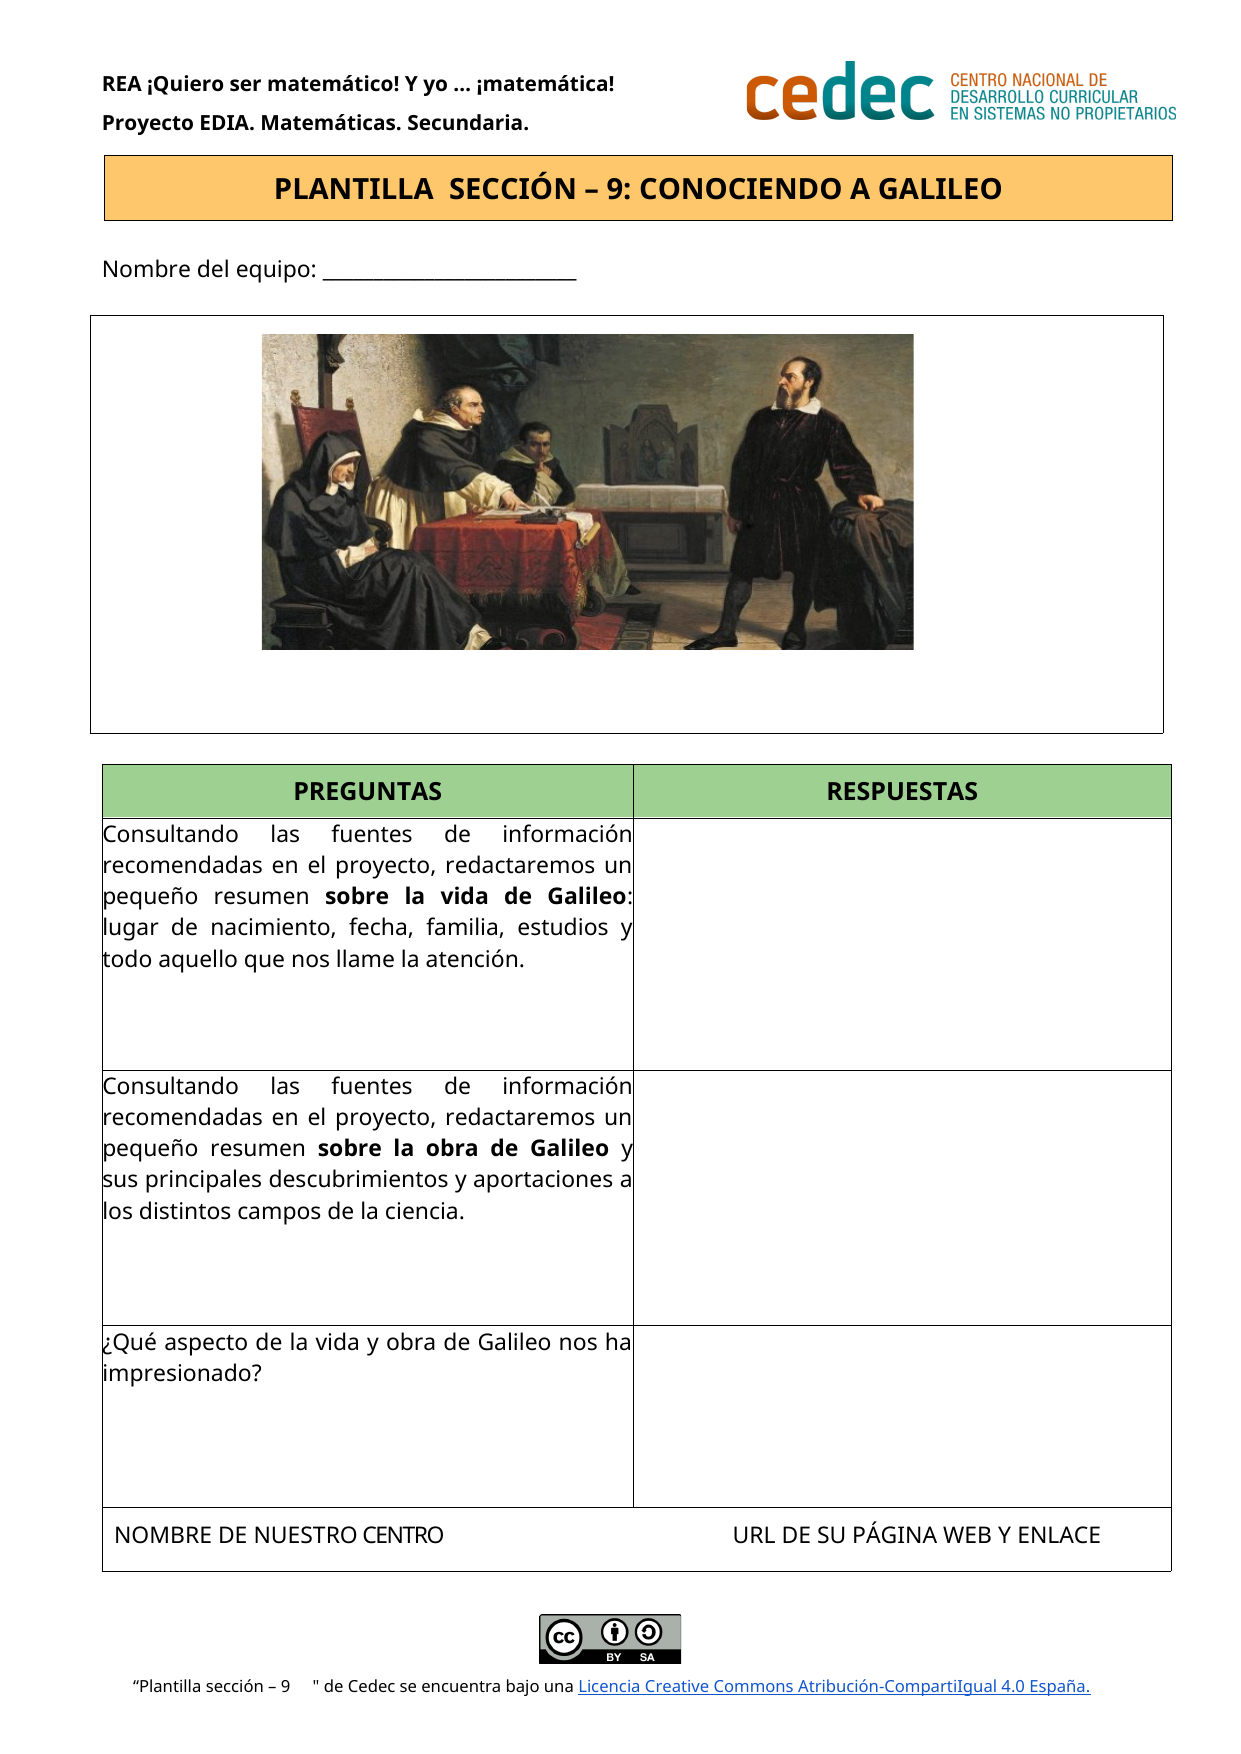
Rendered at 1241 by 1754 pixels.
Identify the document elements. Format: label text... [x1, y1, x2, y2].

table_header [91, 316, 1163, 733]
table_cell Consultando las fuentes de información recomendadas en el proyecto, redactaremos un pequeño resumen sobre la vida de Galileo: lugar de nacimiento, fecha, familia, estudios y todo aquello que nos llame la atención. [103, 819, 633, 1069]
table_cell [634, 1071, 1171, 1325]
table_header PREGUNTAS [103, 765, 633, 817]
picture [539, 1614, 682, 1664]
table_header PLANTILLA SECCIÓN – 9: CONOCIENDO A GALILEO [105, 156, 1172, 220]
table_cell ¿Qué aspecto de la vida y obra de Galileo nos ha impresionado? [103, 1326, 633, 1507]
table_header RESPUESTAS [634, 765, 1171, 817]
table_cell [634, 819, 1171, 1069]
table_cell NOMBRE DE NUESTRO CENTRO URL DE SU PÁGINA WEB Y ENLACE [103, 1508, 1171, 1571]
text Nombre del equipo: _________________________ [102, 253, 1163, 284]
table_cell Consultando las fuentes de información recomendadas en el proyecto, redactaremos un pequeño resumen sobre la obra de Galileo y sus principales descubrimientos y aportaciones a los distintos campos de la ciencia. [103, 1071, 633, 1325]
picture [261, 334, 914, 650]
table_cell [634, 1326, 1171, 1507]
picture [746, 61, 1176, 120]
